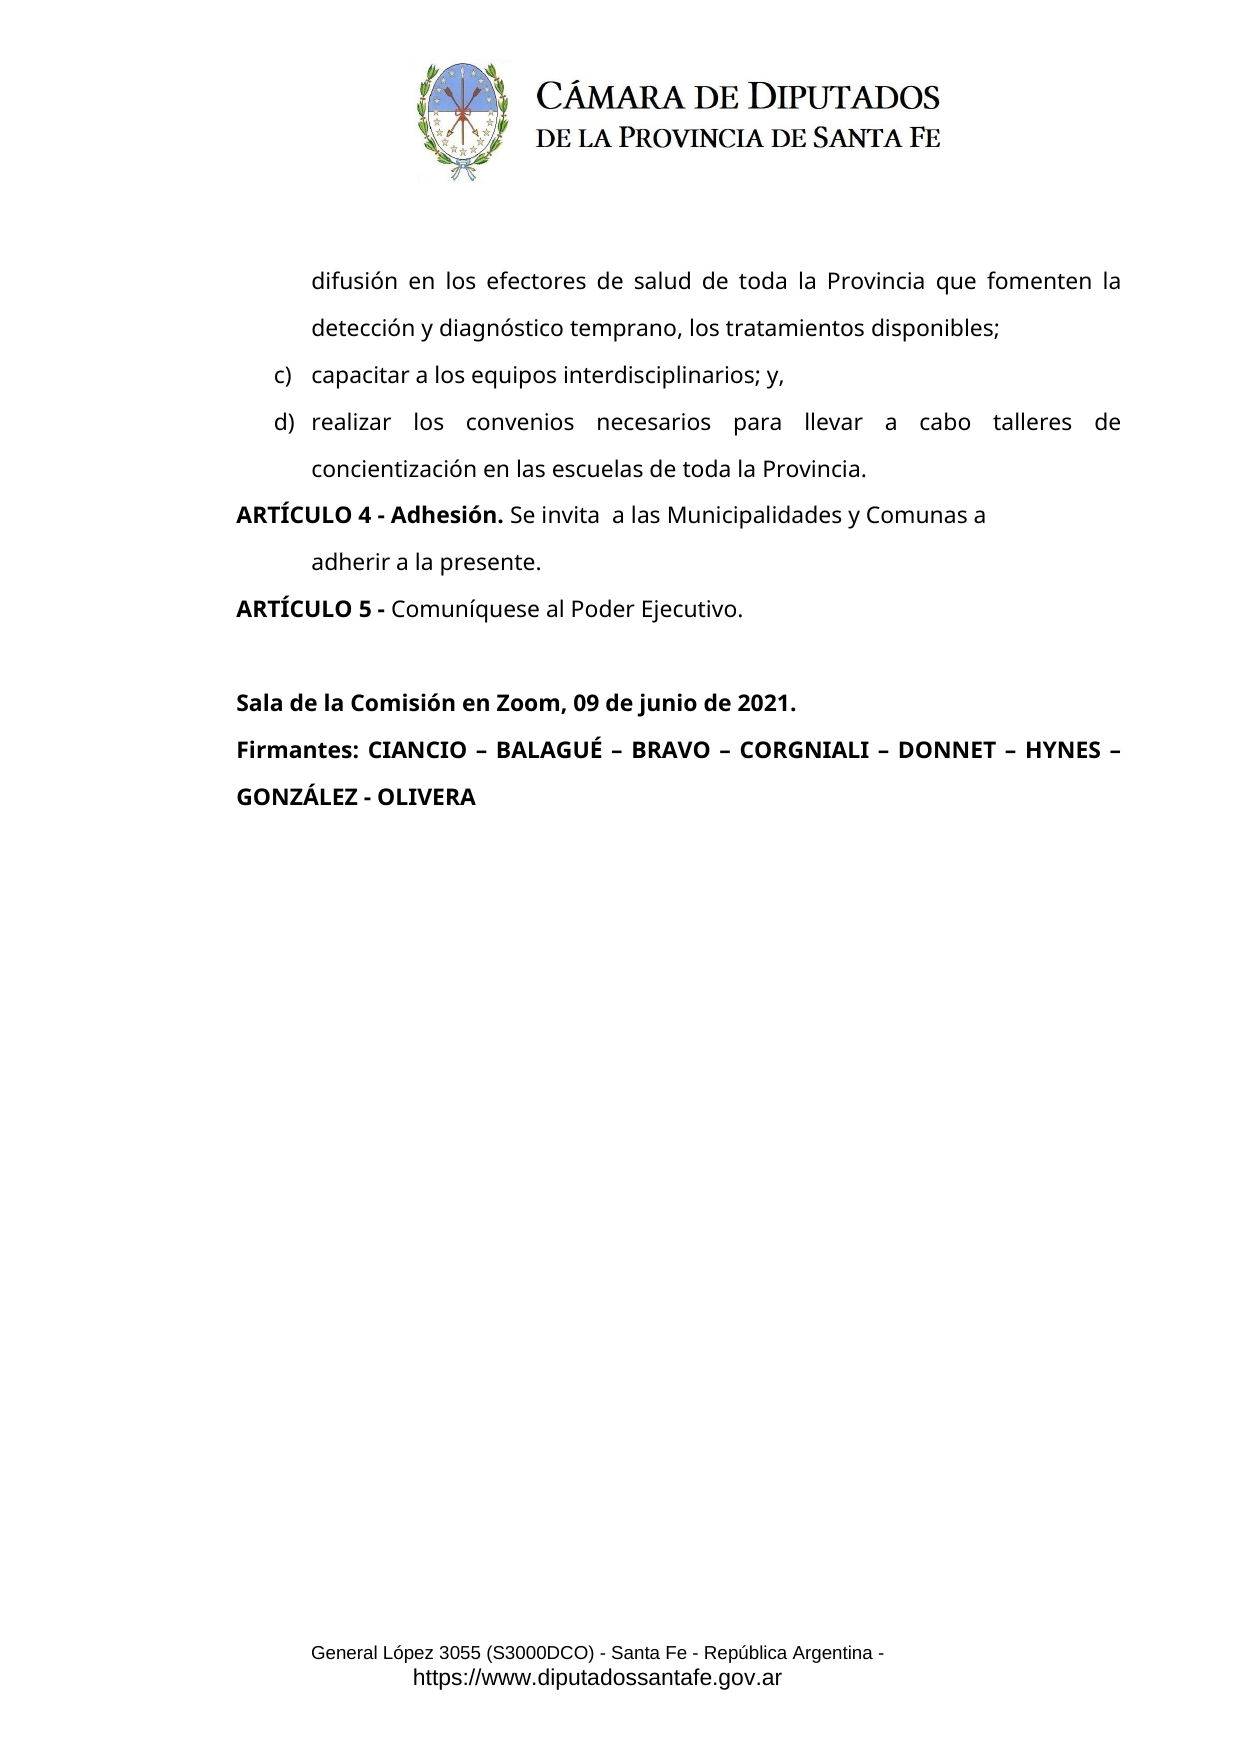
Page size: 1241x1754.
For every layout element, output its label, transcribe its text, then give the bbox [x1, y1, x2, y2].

text Sala de la Comisión en Zoom, 09 de junio de 2021. [236, 687, 1122, 718]
list difusión en los efectores de salud de toda la Provincia que fomenten la detección y diagnóstico temprano, los tratamientos disponibles; [274, 265, 1122, 343]
text ARTÍCULO 4 - Adhesión. Se invita a las Municipalidades y Comunas a [236, 499, 1122, 531]
list capacitar a los equipos interdisciplinarios; y, [274, 359, 1122, 390]
picture [413, 59, 945, 183]
text adherir a la presente. [311, 546, 1122, 577]
list realizar los convenios necesarios para llevar a cabo talleres de concientización en las escuelas de toda la Provincia. [274, 406, 1122, 484]
text Firmantes: CIANCIO – BALAGUÉ – BRAVO – CORGNIALI – DONNET – HYNES – GONZÁLEZ - OLIVERA [236, 734, 1122, 812]
text ARTÍCULO 5 - Comuníquese al Poder Ejecutivo. [236, 593, 1122, 624]
